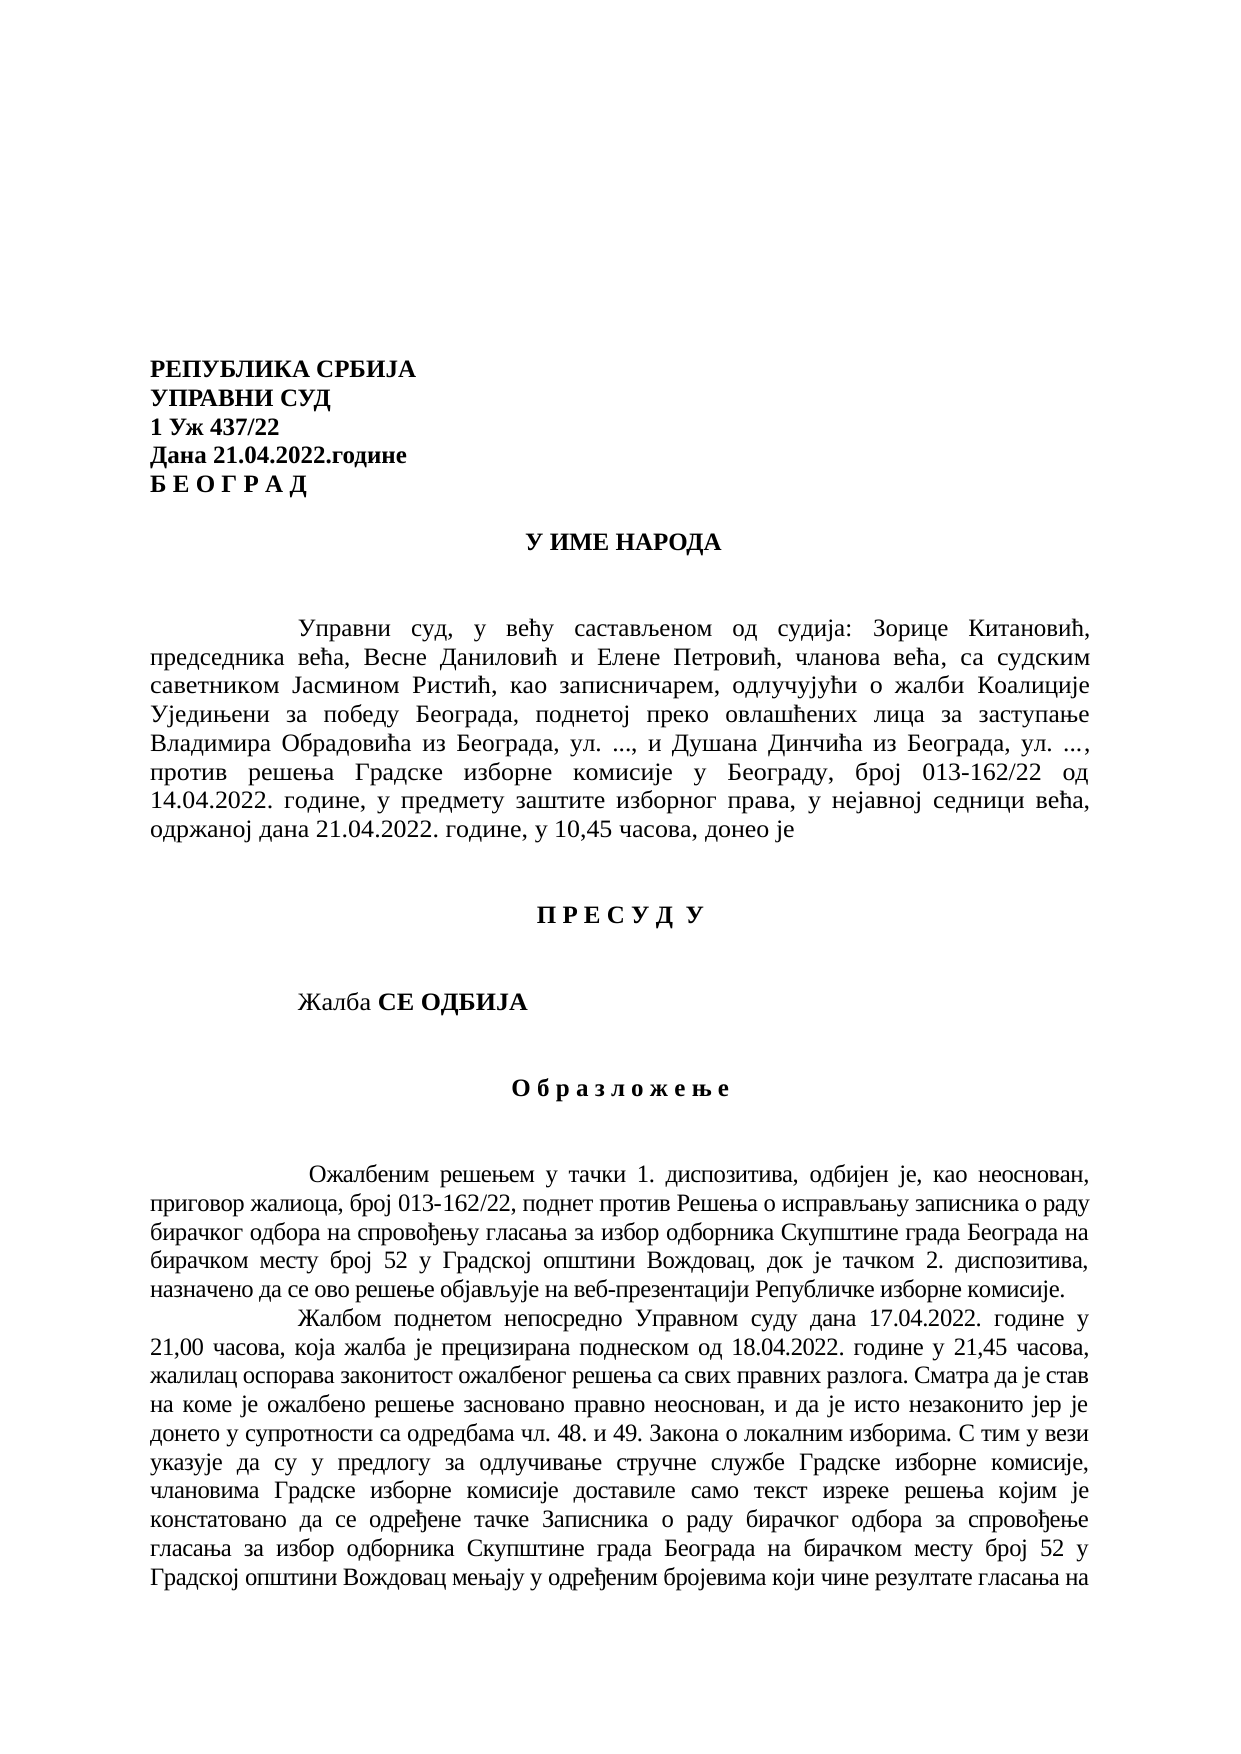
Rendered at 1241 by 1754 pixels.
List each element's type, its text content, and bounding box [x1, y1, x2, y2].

text 1 Уж 437/22 [150, 412, 1090, 440]
text Управни суд, у већу састављеном од судија: Зорице Китановић, председника већа, Весне Даниловић и Елене Петровић, чланова већа, са судским саветником Јасмином Ристић, као записничарем, одлучујући о жалби Коалиције Уједињени за победу Београда, поднетој преко овлашћених лица за заступање Владимира Обрадовића из Београда, ул. ..., и Душана Динчића из Београда, ул. ..., против решења Градске изборне комисије у Београду, број 013-162/22 од 14.04.2022. године, у предмету заштите изборног права, у нејавној седници већа, одржаној дана 21.04.2022. године, у 10,45 часова, донео је [150, 613, 1090, 843]
text Дана 21.04.2022.године [150, 440, 1090, 469]
text Жалбом поднетом непосредно Управном суду дана 17.04.2022. године у 21,00 часова, која жалба је прецизирана поднеском од 18.04.2022. године у 21,45 часова, жалилац оспорава законитост ожалбеног решења са свих правних разлога. Сматра да је став на коме је ожалбено решење засновано правно неоснован, и да је исто незаконито јер је донето у супротности са одредбама чл. 48. и 49. Закона о локалним изборима. С тим у вези указује да су у предлогу за одлучивање стручне службе Градске изборне комисије, члановима Градске изборне комисије доставиле само текст изреке решења којим је констатовано да се одређене тачке Записника о раду бирачког одбора за спровођење гласања за избор одборника Скупштине града Београда на бирачком месту број 52 у Градској општини Вождовац мењају у одређеним бројевима који чине резултате гласања на [150, 1303, 1090, 1590]
text Б Е О Г Р А Д [150, 469, 1090, 498]
text Ожалбеним решењем у тачки 1. диспозитива, одбијен је, као неоснован, приговор жалиоца, број 013-162/22, поднет против Решења о исправљању записника о раду бирачког одбора на спровођењу гласања за избор одборника Скупштине града Београда на бирачком месту број 52 у Градској општини Вождовац, док је тачком 2. диспозитива, назначено да се ово решење објављује на веб-презентацији Републичке изборне комисије. [150, 1159, 1090, 1303]
text УПРАВНИ СУД [150, 383, 1090, 412]
text П Р Е С У Д У [150, 900, 1090, 929]
text У ИМЕ НАРОДА [150, 527, 1090, 555]
text О б р а з л о ж е њ е [150, 1073, 1090, 1102]
text Жалба СЕ ОДБИЈА [150, 987, 1090, 1015]
text РЕПУБЛИКА СРБИЈА [150, 148, 1090, 383]
